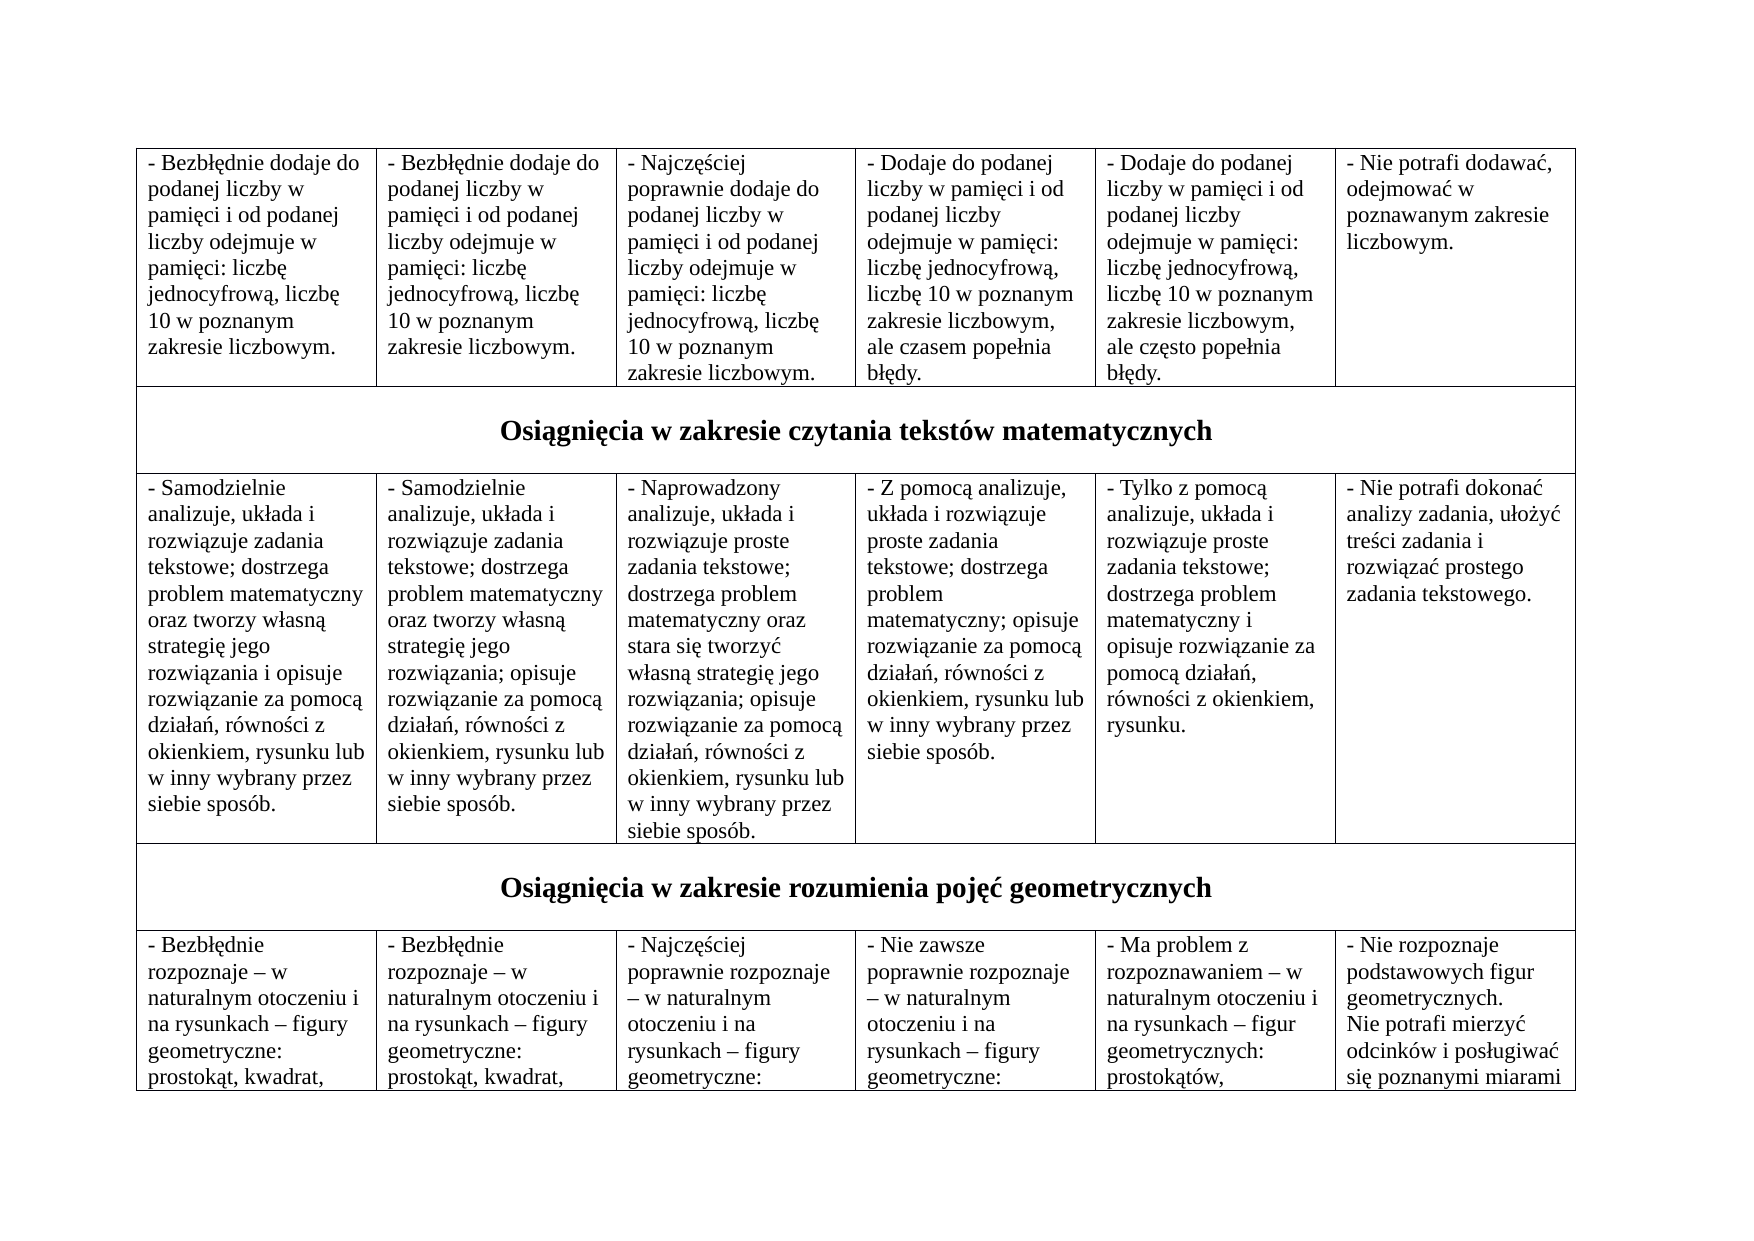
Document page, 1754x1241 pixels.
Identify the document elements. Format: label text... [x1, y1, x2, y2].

table_cell - Ma problem z rozpoznawaniem – w naturalnym otoczeniu i na rysunkach – figur geometrycznych: prostokątów, [1096, 931, 1335, 1089]
table_cell Osiągnięcia w zakresie czytania tekstów matematycznych [137, 387, 1575, 473]
table_cell - Naprowadzony analizuje, układa i rozwiązuje proste zadania tekstowe; dostrzega problem matematyczny oraz stara się tworzyć własną strategię jego rozwiązania; opisuje rozwiązanie za pomocą działań, równości z okienkiem, rysunku lub w inny wybrany przez siebie sposób. [617, 474, 855, 843]
table_cell - Samodzielnie analizuje, układa i rozwiązuje zadania tekstowe; dostrzega problem matematyczny oraz tworzy własną strategię jego rozwiązania i opisuje rozwiązanie za pomocą działań, równości z okienkiem, rysunku lub w inny wybrany przez siebie sposób. [137, 474, 376, 843]
table_cell - Z pomocą analizuje, układa i rozwiązuje proste zadania tekstowe; dostrzega problem matematyczny; opisuje rozwiązanie za pomocą działań, równości z okienkiem, rysunku lub w inny wybrany przez siebie sposób. [856, 474, 1095, 843]
table_cell - Samodzielnie analizuje, układa i rozwiązuje zadania tekstowe; dostrzega problem matematyczny oraz tworzy własną strategię jego rozwiązania; opisuje rozwiązanie za pomocą działań, równości z okienkiem, rysunku lub w inny wybrany przez siebie sposób. [377, 474, 616, 843]
table_cell - Najczęściej poprawnie dodaje do podanej liczby w pamięci i od podanej liczby odejmuje w pamięci: liczbę jednocyfrową, liczbę 10 w poznanym zakresie liczbowym. [617, 149, 855, 386]
table_cell - Bezbłędnie dodaje do podanej liczby w pamięci i od podanej liczby odejmuje w pamięci: liczbę jednocyfrową, liczbę 10 w poznanym zakresie liczbowym. [137, 149, 376, 386]
table_cell - Najczęściej poprawnie rozpoznaje – w naturalnym otoczeniu i na rysunkach – figury geometryczne: [617, 931, 855, 1089]
table_cell - Bezbłędnie rozpoznaje – w naturalnym otoczeniu i na rysunkach – figury geometryczne: prostokąt, kwadrat, [137, 931, 376, 1089]
table_cell - Tylko z pomocą analizuje, układa i rozwiązuje proste zadania tekstowe; dostrzega problem matematyczny i opisuje rozwiązanie za pomocą działań, równości z okienkiem, rysunku. [1096, 474, 1335, 843]
table_cell - Bezbłędnie dodaje do podanej liczby w pamięci i od podanej liczby odejmuje w pamięci: liczbę jednocyfrową, liczbę 10 w poznanym zakresie liczbowym. [377, 149, 616, 386]
table_cell - Dodaje do podanej liczby w pamięci i od podanej liczby odejmuje w pamięci: liczbę jednocyfrową, liczbę 10 w poznanym zakresie liczbowym, ale czasem popełnia błędy. [856, 149, 1095, 386]
table_cell - Dodaje do podanej liczby w pamięci i od podanej liczby odejmuje w pamięci: liczbę jednocyfrową, liczbę 10 w poznanym zakresie liczbowym, ale często popełnia błędy. [1096, 149, 1335, 386]
table_cell - Nie zawsze poprawnie rozpoznaje – w naturalnym otoczeniu i na rysunkach – figury geometryczne: [856, 931, 1095, 1089]
table_cell - Bezbłędnie rozpoznaje – w naturalnym otoczeniu i na rysunkach – figury geometryczne: prostokąt, kwadrat, [377, 931, 616, 1089]
table_cell Osiągnięcia w zakresie rozumienia pojęć geometrycznych [137, 844, 1575, 930]
table_cell - Nie potrafi dodawać, odejmować w poznawanym zakresie liczbowym. [1336, 149, 1575, 386]
table_cell - Nie rozpoznaje podstawowych figur geometrycznych. Nie potrafi mierzyć odcinków i posługiwać się poznanymi miarami [1336, 931, 1575, 1089]
table_cell - Nie potrafi dokonać analizy zadania, ułożyć treści zadania i rozwiązać prostego zadania tekstowego. [1336, 474, 1575, 843]
